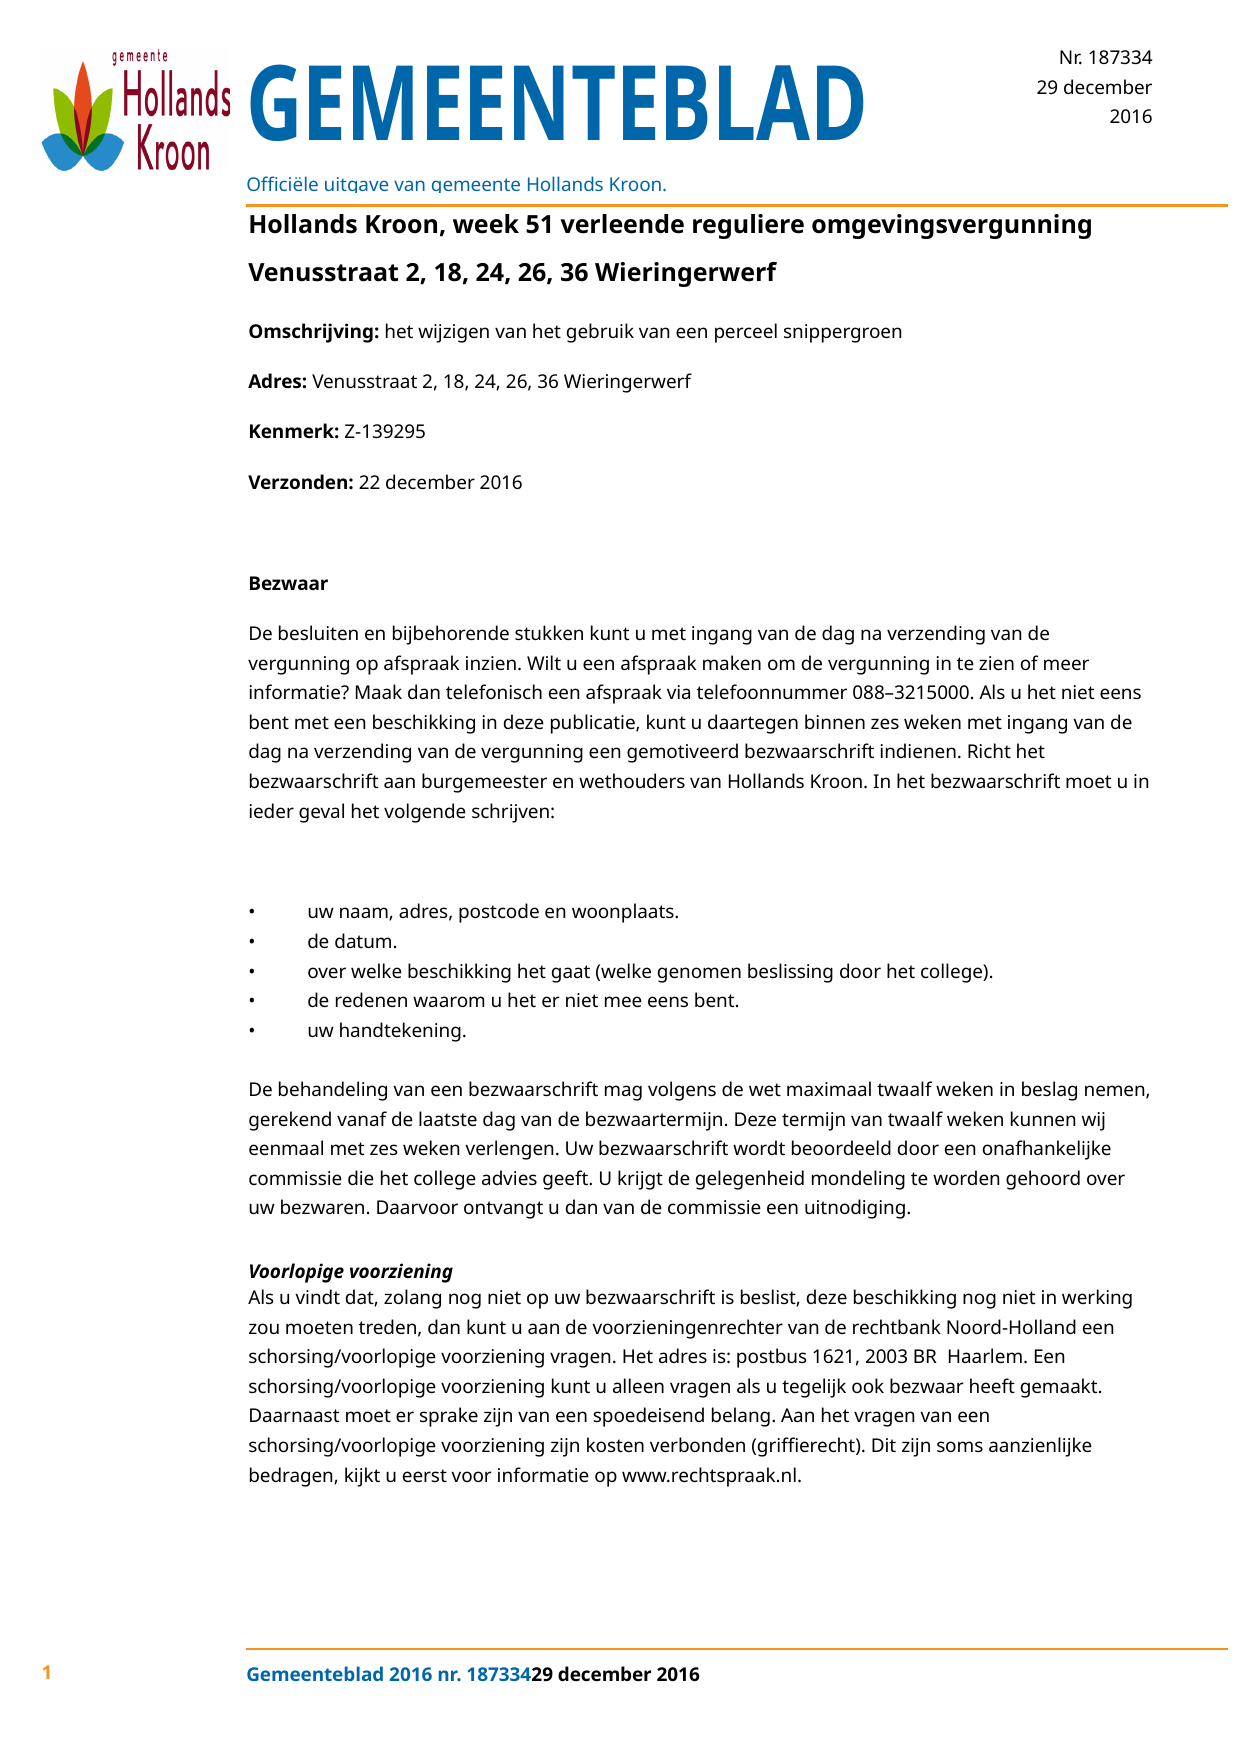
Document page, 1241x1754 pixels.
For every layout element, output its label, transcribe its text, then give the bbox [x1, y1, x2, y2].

list de redenen waarom u het er niet mee eens bent. [248, 987, 1152, 1013]
text Hollands Kroon, week 51 verleende reguliere omgevingsvergunning Venusstraat 2, 18, 24, 26, 36 Wieringerwerf [248, 207, 1152, 288]
text Als u vindt dat, zolang nog niet op uw bezwaarschrift is beslist, deze beschikking nog niet in werking zou moeten treden, dan kunt u aan de voorzieningenrechter van de rechtbank Noord-Holland een schorsing/voorlopige voorziening vragen. Het adres is: postbus 1621, 2003 BR Haarlem. Een schorsing/voorlopige voorziening kunt u alleen vragen als u tegelijk ook bezwaar heeft gemaakt. Daarnaast moet er sprake zijn van een spoedeisend belang. Aan het vragen van een schorsing/voorlopige voorziening zijn kosten verbonden (griffierecht). Dit zijn soms aanzienlijke bedragen, kijkt u eerst voor informatie op www.rechtspraak.nl. [248, 1284, 1152, 1487]
text De besluiten en bijbehorende stukken kunt u met ingang van de dag na verzending van de vergunning op afspraak inzien. Wilt u een afspraak maken om de vergunning in te zien of meer informatie? Maak dan telefonisch een afspraak via telefoonnummer 088–3215000. Als u het niet eens bent met een beschikking in deze publicatie, kunt u daartegen binnen zes weken met ingang van de dag na verzending van de vergunning een gemotiveerd bezwaarschrift indienen. Richt het bezwaarschrift aan burgemeester en wethouders van Hollands Kroon. In het bezwaarschrift moet u in ieder geval het volgende schrijven: [248, 620, 1152, 824]
text Voorlopige voorziening [248, 1258, 1152, 1284]
text Bezwaar [248, 570, 1152, 596]
list uw naam, adres, postcode en woonplaats. [248, 899, 1152, 924]
picture [41, 47, 231, 172]
text Kenmerk: Z-139295 [248, 419, 1152, 444]
list uw handtekening. [248, 1017, 1152, 1043]
text De behandeling van een bezwaarschrift mag volgens de wet maximaal twaalf weken in beslag nemen, gerekend vanaf de laatste dag van de bezwaartermijn. Deze termijn van twaalf weken kunnen wij eenmaal met zes weken verlengen. Uw bezwaarschrift wordt beoordeeld door een onafhankelijke commissie die het college advies geeft. U krijgt de gelegenheid mondeling te worden gehoord over uw bezwaren. Daarvoor ontvangt u dan van de commissie een uitnodiging. [248, 1076, 1152, 1220]
list over welke beschikking het gaat (welke genomen beslissing door het college). [248, 958, 1152, 984]
text Verzonden: 22 december 2016 [248, 469, 1152, 495]
list de datum. [248, 928, 1152, 954]
text Adres: Venusstraat 2, 18, 24, 26, 36 Wieringerwerf [248, 368, 1152, 394]
text Omschrijving: het wijzigen van het gebruik van een perceel snippergroen [248, 318, 1152, 344]
